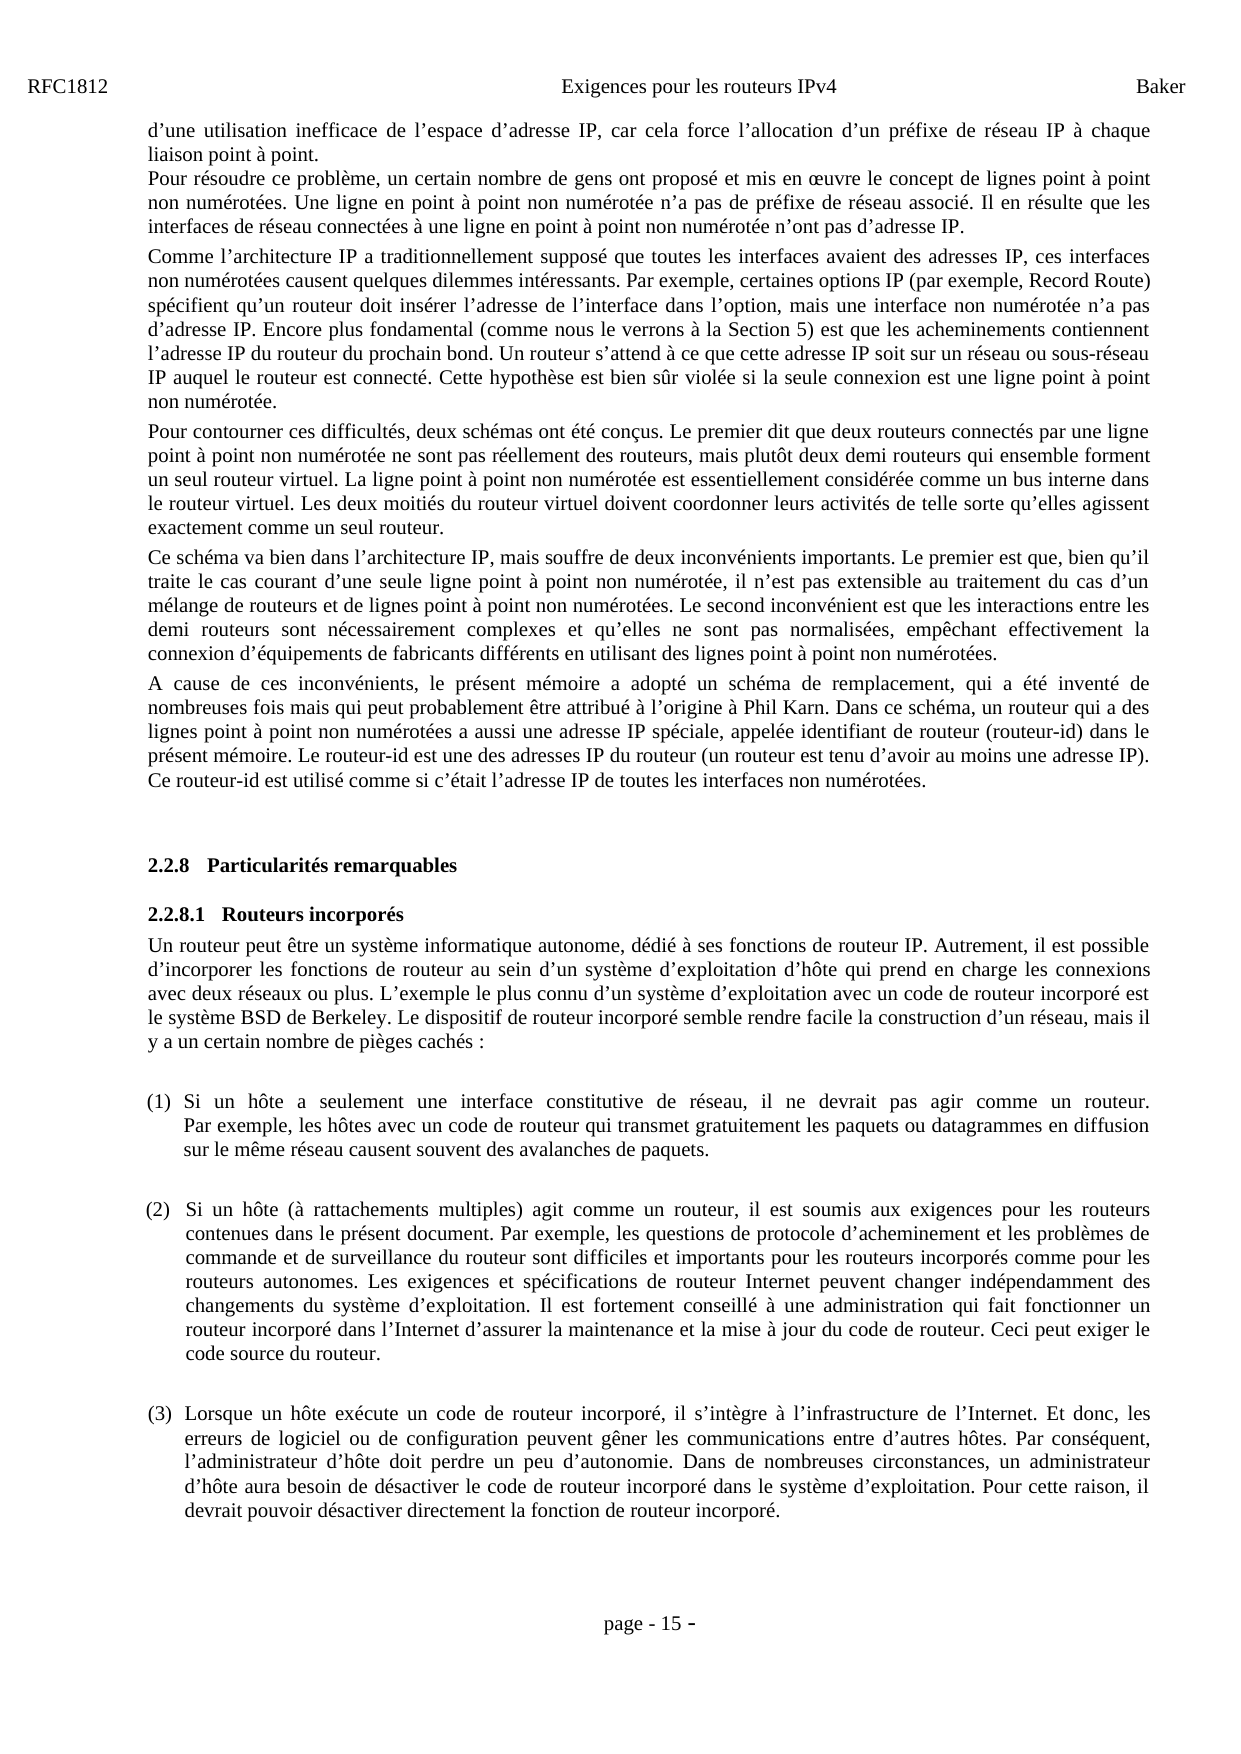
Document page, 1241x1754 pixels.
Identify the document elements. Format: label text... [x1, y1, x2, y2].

text Pour contourner ces difficultés, deux schémas ont été conçus. Le premier dit que deux routeurs connectés par une ligne point à point non numérotée ne sont pas réellement des routeurs, mais plutôt deux demi routeurs qui ensemble forment un seul routeur virtuel. La ligne point à point non numérotée est essentiellement considérée comme un bus interne dans le routeur virtuel. Les deux moitiés du routeur virtuel doivent coordonner leurs activités de telle sorte qu’elles agissent exactement comme un seul routeur. [148, 419, 1152, 539]
text Ce schéma va bien dans l’architecture IP, mais souffre de deux inconvénients importants. Le premier est que, bien qu’il traite le cas courant d’une seule ligne point à point non numérotée, il n’est pas extensible au traitement du cas d’un mélange de routeurs et de lignes point à point non numérotées. Le second inconvénient est que les interactions entre les demi routeurs sont nécessairement complexes et qu’elles ne sont pas normalisées, empêchant effectivement la connexion d’équipements de fabricants différents en utilisant des lignes point à point non numérotées. [148, 545, 1152, 665]
text d’une utilisation inefficace de l’espace d’adresse IP, car cela force l’allocation d’un préfixe de réseau IP à chaque liaison point à point. [148, 118, 1152, 166]
text A cause de ces inconvénients, le présent mémoire a adopté un schéma de remplacement, qui a été inventé de nombreuses fois mais qui peut probablement être attribué à l’origine à Phil Karn. Dans ce schéma, un routeur qui a des lignes point à point non numérotées a aussi une adresse IP spéciale, appelée identifiant de routeur (routeur-id) dans le présent mémoire. Le routeur-id est une des adresses IP du routeur (un routeur est tenu d’avoir au moins une adresse IP). Ce routeur-id est utilisé comme si c’était l’adresse IP de toutes les interfaces non numérotées. [148, 671, 1152, 792]
list (1) Si un hôte a seulement une interface constitutive de réseau, il ne devrait pas agir comme un routeur. Par exemple, les hôtes avec un code de routeur qui transmet gratuitement les paquets ou datagrammes en diffusion sur le même réseau causent souvent des avalanches de paquets. [147, 1089, 1152, 1161]
text Pour résoudre ce problème, un certain nombre de gens ont proposé et mis en œuvre le concept de lignes point à point non numérotées. Une ligne en point à point non numérotée n’a pas de préfixe de réseau associé. Il en résulte que les interfaces de réseau connectées à une ligne en point à point non numérotée n’ont pas d’adresse IP. [148, 166, 1152, 238]
text Comme l’architecture IP a traditionnellement supposé que toutes les interfaces avaient des adresses IP, ces interfaces non numérotées causent quelques dilemmes intéressants. Par exemple, certaines options IP (par exemple, Record Route) spécifient qu’un routeur doit insérer l’adresse de l’interface dans l’option, mais une interface non numérotée n’a pas d’adresse IP. Encore plus fondamental (comme nous le verrons à la Section 5) est que les acheminements contiennent l’adresse IP du routeur du prochain bond. Un routeur s’attend à ce que cette adresse IP soit sur un réseau ou sous-réseau IP auquel le routeur est connecté. Cette hypothèse est bien sûr violée si la seule connexion est une ligne point à point non numérotée. [148, 244, 1152, 413]
text Un routeur peut être un système informatique autonome, dédié à ses fonctions de routeur IP. Autrement, il est possible d’incorporer les fonctions de routeur au sein d’un système d’exploitation d’hôte qui prend en charge les connexions avec deux réseaux ou plus. L’exemple le plus connu d’un système d’exploitation avec un code de routeur incorporé est le système BSD de Berkeley. Le dispositif de routeur incorporé semble rendre facile la construction d’un réseau, mais il y a un certain nombre de pièges cachés : [148, 933, 1152, 1053]
subtitle 2.2.8 Particularités remarquables [148, 852, 1152, 877]
list (3) Lorsque un hôte exécute un code de routeur incorporé, il s’intègre à l’infrastructure de l’Internet. Et donc, les erreurs de logiciel ou de configuration peuvent gêner les communications entre d’autres hôtes. Par conséquent, l’administrateur d’hôte doit perdre un peu d’autonomie. Dans de nombreuses circonstances, un administrateur d’hôte aura besoin de désactiver le code de routeur incorporé dans le système d’exploitation. Pour cette raison, il devrait pouvoir désactiver directement la fonction de routeur incorporé. [148, 1401, 1152, 1522]
subtitle 2.2.8.1 Routeurs incorporés [148, 902, 1152, 926]
list (2) Si un hôte (à rattachements multiples) agit comme un routeur, il est soumis aux exigences pour les routeurs contenues dans le présent document. Par exemple, les questions de protocole d’acheminement et les problèmes de commande et de surveillance du routeur sont difficiles et importants pour les routeurs incorporés comme pour les routeurs autonomes. Les exigences et spécifications de routeur Internet peuvent changer indépendamment des changements du système d’exploitation. Il est fortement conseillé à une administration qui fait fonctionner un routeur incorporé dans l’Internet d’assurer la maintenance et la mise à jour du code de routeur. Ceci peut exiger le code source du routeur. [146, 1197, 1152, 1365]
